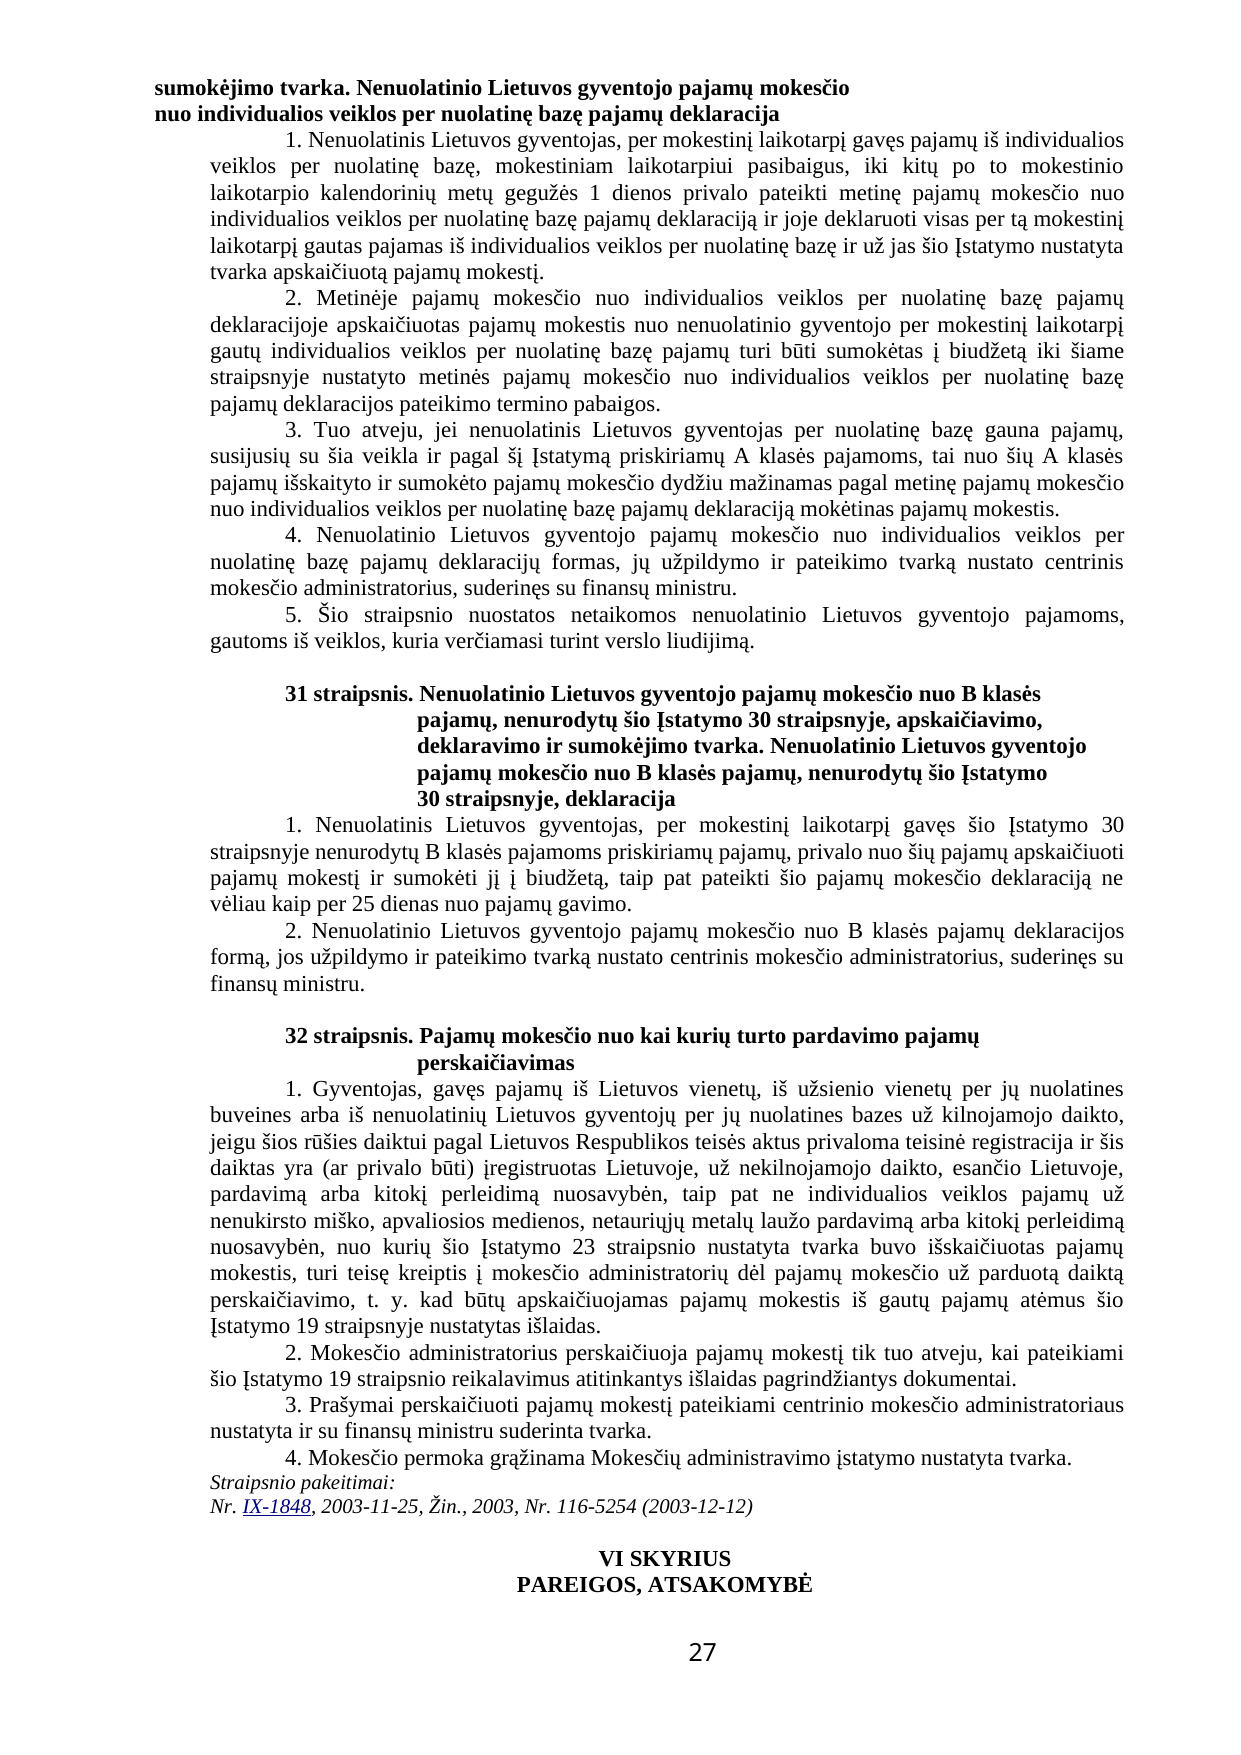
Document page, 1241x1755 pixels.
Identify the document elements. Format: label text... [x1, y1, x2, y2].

text pajamų, nenurodytų šio Įstatymo 30 straipsnyje, apskaičiavimo, [417, 706, 1126, 732]
text 31 straipsnis. Nenuolatinio Lietuvos gyventojo pajamų mokesčio nuo B klasės [285, 680, 1126, 706]
text PAREIGOS, ATSAKOMYBĖ [210, 1571, 1126, 1597]
text perskaičiavimas [417, 1049, 1126, 1075]
text 3. Prašymai perskaičiuoti pajamų mokestį pateikiami centrinio mokesčio administratoriaus nustatyta ir su finansų ministru suderinta tvarka. [210, 1391, 1126, 1444]
text 4. Mokesčio permoka grąžinama Mokesčių administravimo įstatymo nustatyta tvarka. [210, 1444, 1126, 1470]
text 2. Mokesčio administratorius perskaičiuoja pajamų mokestį tik tuo atveju, kai pateikiami šio Įstatymo 19 straipsnio reikalavimus atitinkantys išlaidas pagrindžiantys dokumentai. [210, 1338, 1126, 1391]
text 2. Metinėje pajamų mokesčio nuo individualios veiklos per nuolatinę bazę pajamų deklaracijoje apskaičiuotas pajamų mokestis nuo nenuolatinio gyventojo per mokestinį laikotarpį gautų individualios veiklos per nuolatinę bazę pajamų turi būti sumokėtas į biudžetą iki šiame straipsnyje nustatyto metinės pajamų mokesčio nuo individualios veiklos per nuolatinę bazę pajamų deklaracijos pateikimo termino pabaigos. [210, 284, 1126, 416]
text 3. Tuo atveju, jei nenuolatinis Lietuvos gyventojas per nuolatinę bazę gauna pajamų, susijusių su šia veikla ir pagal šį Įstatymą priskiriamų A klasės pajamoms, tai nuo šių A klasės pajamų išskaityto ir sumokėto pajamų mokesčio dydžiu mažinamas pagal metinę pajamų mokesčio nuo individualios veiklos per nuolatinę bazę pajamų deklaraciją mokėtinas pajamų mokestis. [210, 416, 1126, 522]
text 2. Nenuolatinio Lietuvos gyventojo pajamų mokesčio nuo B klasės pajamų deklaracijos formą, jos užpildymo ir pateikimo tvarką nustato centrinis mokesčio administratorius, suderinęs su finansų ministru. [210, 917, 1126, 996]
text 1. Gyventojas, gavęs pajamų iš Lietuvos vienetų, iš užsienio vienetų per jų nuolatines buveines arba iš nenuolatinių Lietuvos gyventojų per jų nuolatines bazes už kilnojamojo daikto, jeigu šios rūšies daiktui pagal Lietuvos Respublikos teisės aktus privaloma teisinė registracija ir šis daiktas yra (ar privalo būti) įregistruotas Lietuvoje, už nekilnojamojo daikto, esančio Lietuvoje, pardavimą arba kitokį perleidimą nuosavybėn, taip pat ne individualios veiklos pajamų už nenukirsto miško, apvaliosios medienos, netauriųjų metalų laužo pardavimą arba kitokį perleidimą nuosavybėn, nuo kurių šio Įstatymo 23 straipsnio nustatyta tvarka buvo išskaičiuotas pajamų mokestis, turi teisę kreiptis į mokesčio administratorių dėl pajamų mokesčio už parduotą daiktą perskaičiavimo, t. y. kad būtų apskaičiuojamas pajamų mokestis iš gautų pajamų atėmus šio Įstatymo 19 straipsnyje nustatytas išlaidas. [210, 1075, 1126, 1338]
text 30 straipsnyje, deklaracija [417, 785, 1126, 811]
text sumokėjimo tvarka. Nenuolatinio Lietuvos gyventojo pajamų mokesčio [154, 73, 1126, 100]
text deklaravimo ir sumokėjimo tvarka. Nenuolatinio Lietuvos gyventojo [417, 732, 1126, 759]
text Straipsnio pakeitimai: [210, 1470, 1126, 1494]
text 1. Nenuolatinis Lietuvos gyventojas, per mokestinį laikotarpį gavęs pajamų iš individualios veiklos per nuolatinę bazę, mokestiniam laikotarpiui pasibaigus, iki kitų po to mokestinio laikotarpio kalendorinių metų gegužės 1 dienos privalo pateikti metinę pajamų mokesčio nuo individualios veiklos per nuolatinę bazę pajamų deklaraciją ir joje deklaruoti visas per tą mokestinį laikotarpį gautas pajamas iš individualios veiklos per nuolatinę bazę ir už jas šio Įstatymo nustatyta tvarka apskaičiuotą pajamų mokestį. [210, 126, 1126, 284]
text nuo individualios veiklos per nuolatinę bazę pajamų deklaracija [154, 100, 1126, 126]
text 5. Šio straipsnio nuostatos netaikomos nenuolatinio Lietuvos gyventojo pajamoms, gautoms iš veiklos, kuria verčiamasi turint verslo liudijimą. [210, 601, 1126, 653]
text Nr. IX-1848, 2003-11-25, Žin., 2003, Nr. 116-5254 (2003-12-12) [210, 1494, 1126, 1518]
text 32 straipsnis. Pajamų mokesčio nuo kai kurių turto pardavimo pajamų [285, 1022, 1126, 1049]
text pajamų mokesčio nuo B klasės pajamų, nenurodytų šio Įstatymo [417, 759, 1126, 785]
text 1. Nenuolatinis Lietuvos gyventojas, per mokestinį laikotarpį gavęs šio Įstatymo 30 straipsnyje nenurodytų B klasės pajamoms priskiriamų pajamų, privalo nuo šių pajamų apskaičiuoti pajamų mokestį ir sumokėti jį į biudžetą, taip pat pateikti šio pajamų mokesčio deklaraciją ne vėliau kaip per 25 dienas nuo pajamų gavimo. [210, 811, 1126, 917]
text 4. Nenuolatinio Lietuvos gyventojo pajamų mokesčio nuo individualios veiklos per nuolatinę bazę pajamų deklaracijų formas, jų užpildymo ir pateikimo tvarką nustato centrinis mokesčio administratorius, suderinęs su finansų ministru. [210, 522, 1126, 601]
text VI SKYRIUS [210, 1545, 1126, 1571]
